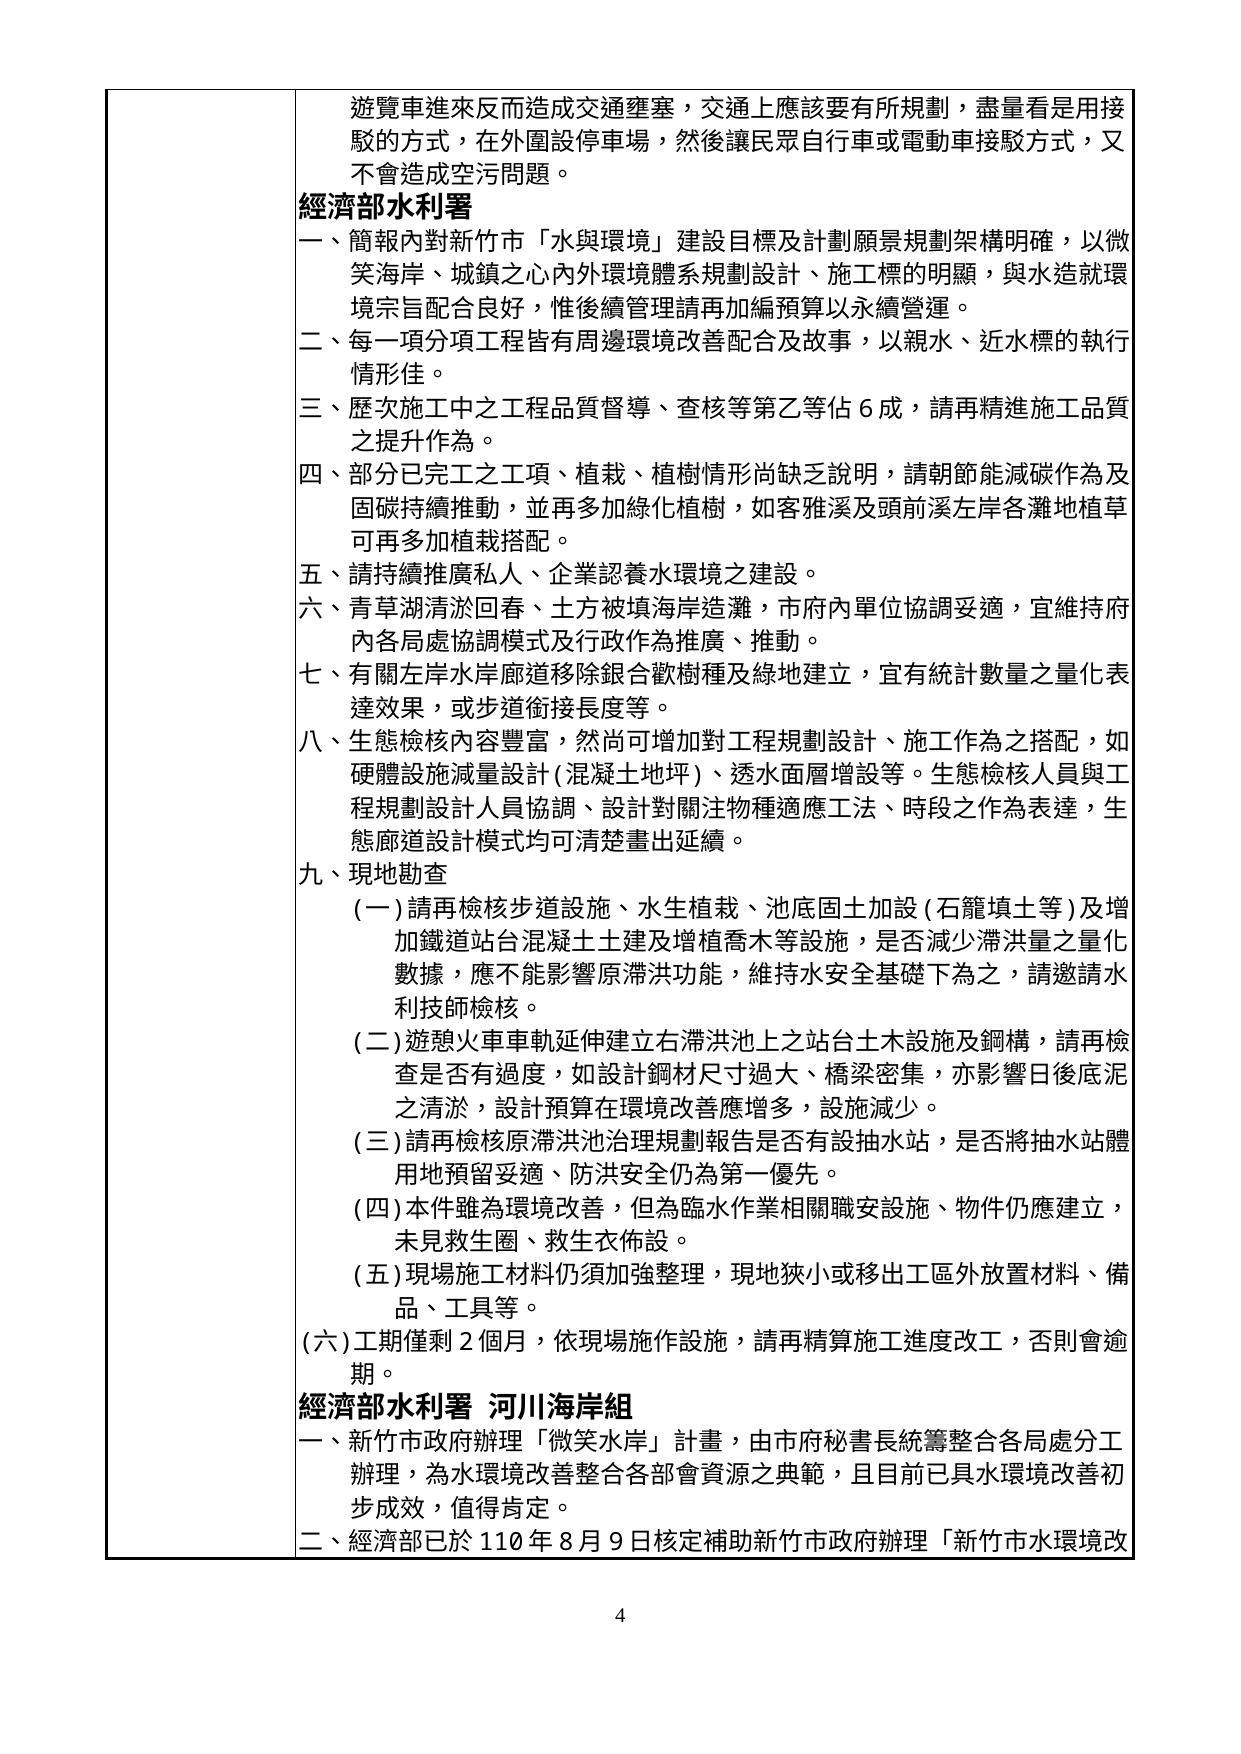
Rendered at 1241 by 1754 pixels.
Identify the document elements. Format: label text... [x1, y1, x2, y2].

table_cell [108, 90, 295, 1557]
table_cell 遊覽車進來反而造成交通壅塞，交通上應該要有所規劃，盡量看是用接駁的方式，在外圍設停車場，然後讓民眾自行車或電動車接駁方式，又不會造成空污問題。 經濟部水利署 一、簡報內對新竹市「水與環境」建設目標及計劃願景規劃架構明確，以微笑海岸、城鎮之心內外環境體系規劃設計、施工標的明顯，與水造就環境宗旨配合良好，惟後續管理請再加編預算以永續營運。 二、每一項分項工程皆有周邊環境改善配合及故事，以親水、近水標的執行情形佳。 三、歷次施工中之工程品質督導、查核等第乙等佔6成，請再精進施工品質之提升作為。 四、部分已完工之工項、植栽、植樹情形尚缺乏說明，請朝節能減碳作為及固碳持續推動，並再多加綠化植樹，如客雅溪及頭前溪左岸各灘地植草可再多加植栽搭配。 五、請持續推廣私人、企業認養水環境之建設。 六、青草湖清淤回春、土方被填海岸造灘，市府內單位協調妥適，宜維持府內各局處協調模式及行政作為推廣、推動。 七、有關左岸水岸廊道移除銀合歡樹種及綠地建立，宜有統計數量之量化表達效果，或步道銜接長度等。 八、生態檢核內容豐富，然尚可增加對工程規劃設計、施工作為之搭配，如硬體設施減量設計(混凝土地坪)、透水面層增設等。生態檢核人員與工程規劃設計人員協調、設計對關注物種適應工法、時段之作為表達，生態廊道設計模式均可清楚畫出延續。 九、現地勘查 (一)請再檢核步道設施、水生植栽、池底固土加設(石籠填土等)及增加鐵道站台混凝土土建及增植喬木等設施，是否減少滯洪量之量化數據，應不能影響原滯洪功能，維持水安全基礎下為之，請邀請水利技師檢核。 (二)遊憩火車車軌延伸建立右滯洪池上之站台土木設施及鋼構，請再檢查是否有過度，如設計鋼材尺寸過大、橋梁密集，亦影響日後底泥之清淤，設計預算在環境改善應增多，設施減少。 (三)請再檢核原滯洪池治理規劃報告是否有設抽水站，是否將抽水站體用地預留妥適、防洪安全仍為第一優先。 (四)本件雖為環境改善，但為臨水作業相關職安設施、物件仍應建立，未見救生圈、救生衣佈設。 (五)現場施工材料仍須加強整理，現地狹小或移出工區外放置材料、備品、工具等。 (六)工期僅剩2個月，依現場施作設施，請再精算施工進度改工，否則會逾期。 經濟部水利署 河川海岸組 一、新竹市政府辦理「微笑水岸」計畫，由市府秘書長統籌整合各局處分工辦理，為水環境改善整合各部會資源之典範，且目前已具水環境改善初步成效，值得肯定。 二、經濟部已於110年8月9日核定補助新竹市政府辦理「新竹市水環境改 [296, 90, 1132, 1557]
